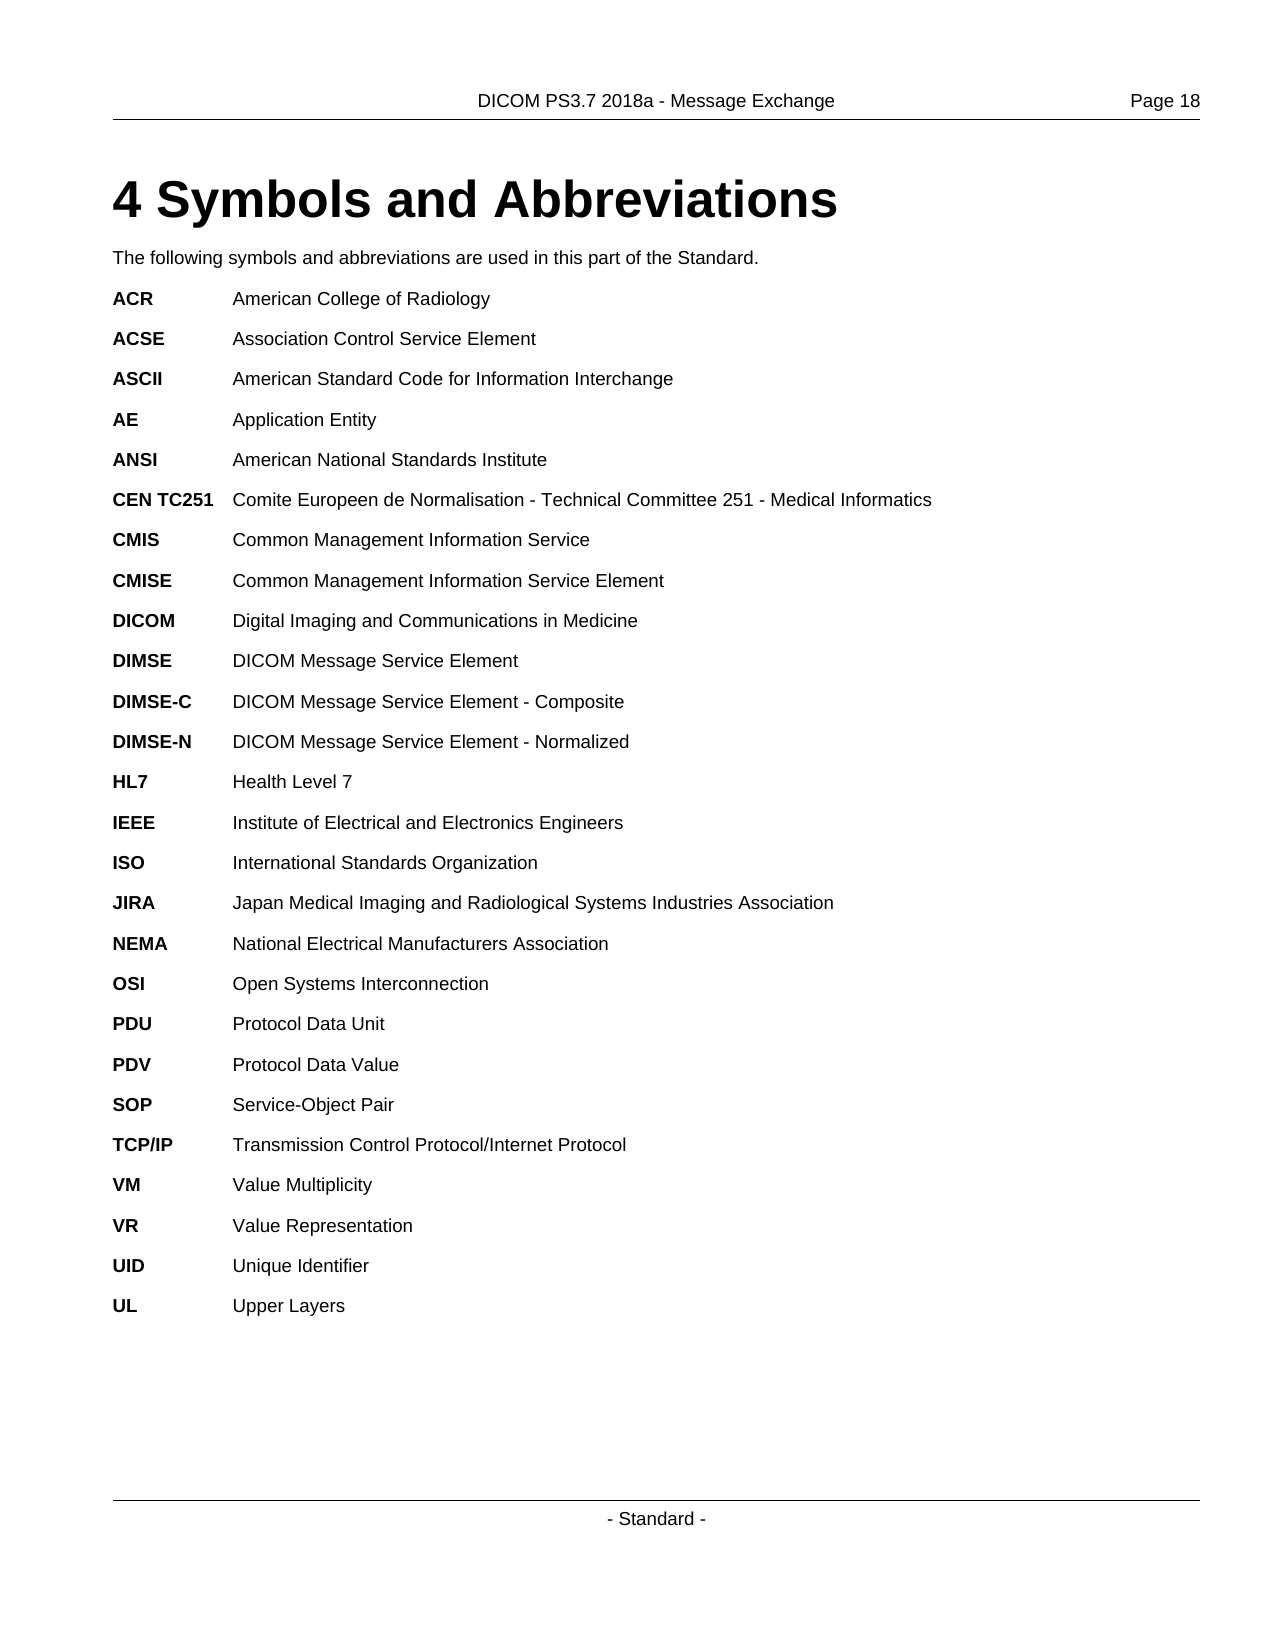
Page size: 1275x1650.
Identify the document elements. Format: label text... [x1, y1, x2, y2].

text PDV Protocol Data Value [112, 1053, 1200, 1075]
text UL Upper Layers [112, 1295, 1200, 1317]
text JIRA Japan Medical Imaging and Radiological Systems Industries Association [112, 892, 1200, 914]
text ACR American College of Radiology [112, 287, 1200, 309]
text ANSI American National Standards Institute [112, 449, 1200, 470]
text NEMA National Electrical Manufacturers Association [112, 932, 1200, 954]
text CMISE Common Management Information Service Element [112, 569, 1200, 591]
text DIMSE-C DICOM Message Service Element - Composite [112, 691, 1200, 712]
text ACSE Association Control Service Element [112, 328, 1200, 349]
text DIMSE DICOM Message Service Element [112, 650, 1200, 672]
text CEN TC251 Comite Europeen de Normalisation - Technical Committee 251 - Medical Informatics [112, 489, 1200, 511]
text VM Value Multiplicity [112, 1174, 1200, 1196]
text DICOM Digital Imaging and Communications in Medicine [112, 610, 1200, 631]
text IEEE Institute of Electrical and Electronics Engineers [112, 811, 1200, 833]
text ASCII American Standard Code for Information Interchange [112, 368, 1200, 389]
text OSI Open Systems Interconnection [112, 973, 1200, 994]
text TCP/IP Transmission Control Protocol/Internet Protocol [112, 1134, 1200, 1156]
text PDU Protocol Data Unit [112, 1013, 1200, 1034]
text SOP Service-Object Pair [112, 1094, 1200, 1115]
text CMIS Common Management Information Service [112, 529, 1200, 551]
text 4 Symbols and Abbreviations [112, 169, 1200, 228]
text VR Value Representation [112, 1214, 1200, 1236]
text The following symbols and abbreviations are used in this part of the Standard. [112, 247, 1200, 269]
text UID Unique Identifier [112, 1255, 1200, 1276]
text AE Application Entity [112, 408, 1200, 430]
text DIMSE-N DICOM Message Service Element - Normalized [112, 731, 1200, 752]
text ISO International Standards Organization [112, 852, 1200, 873]
text HL7 Health Level 7 [112, 771, 1200, 793]
